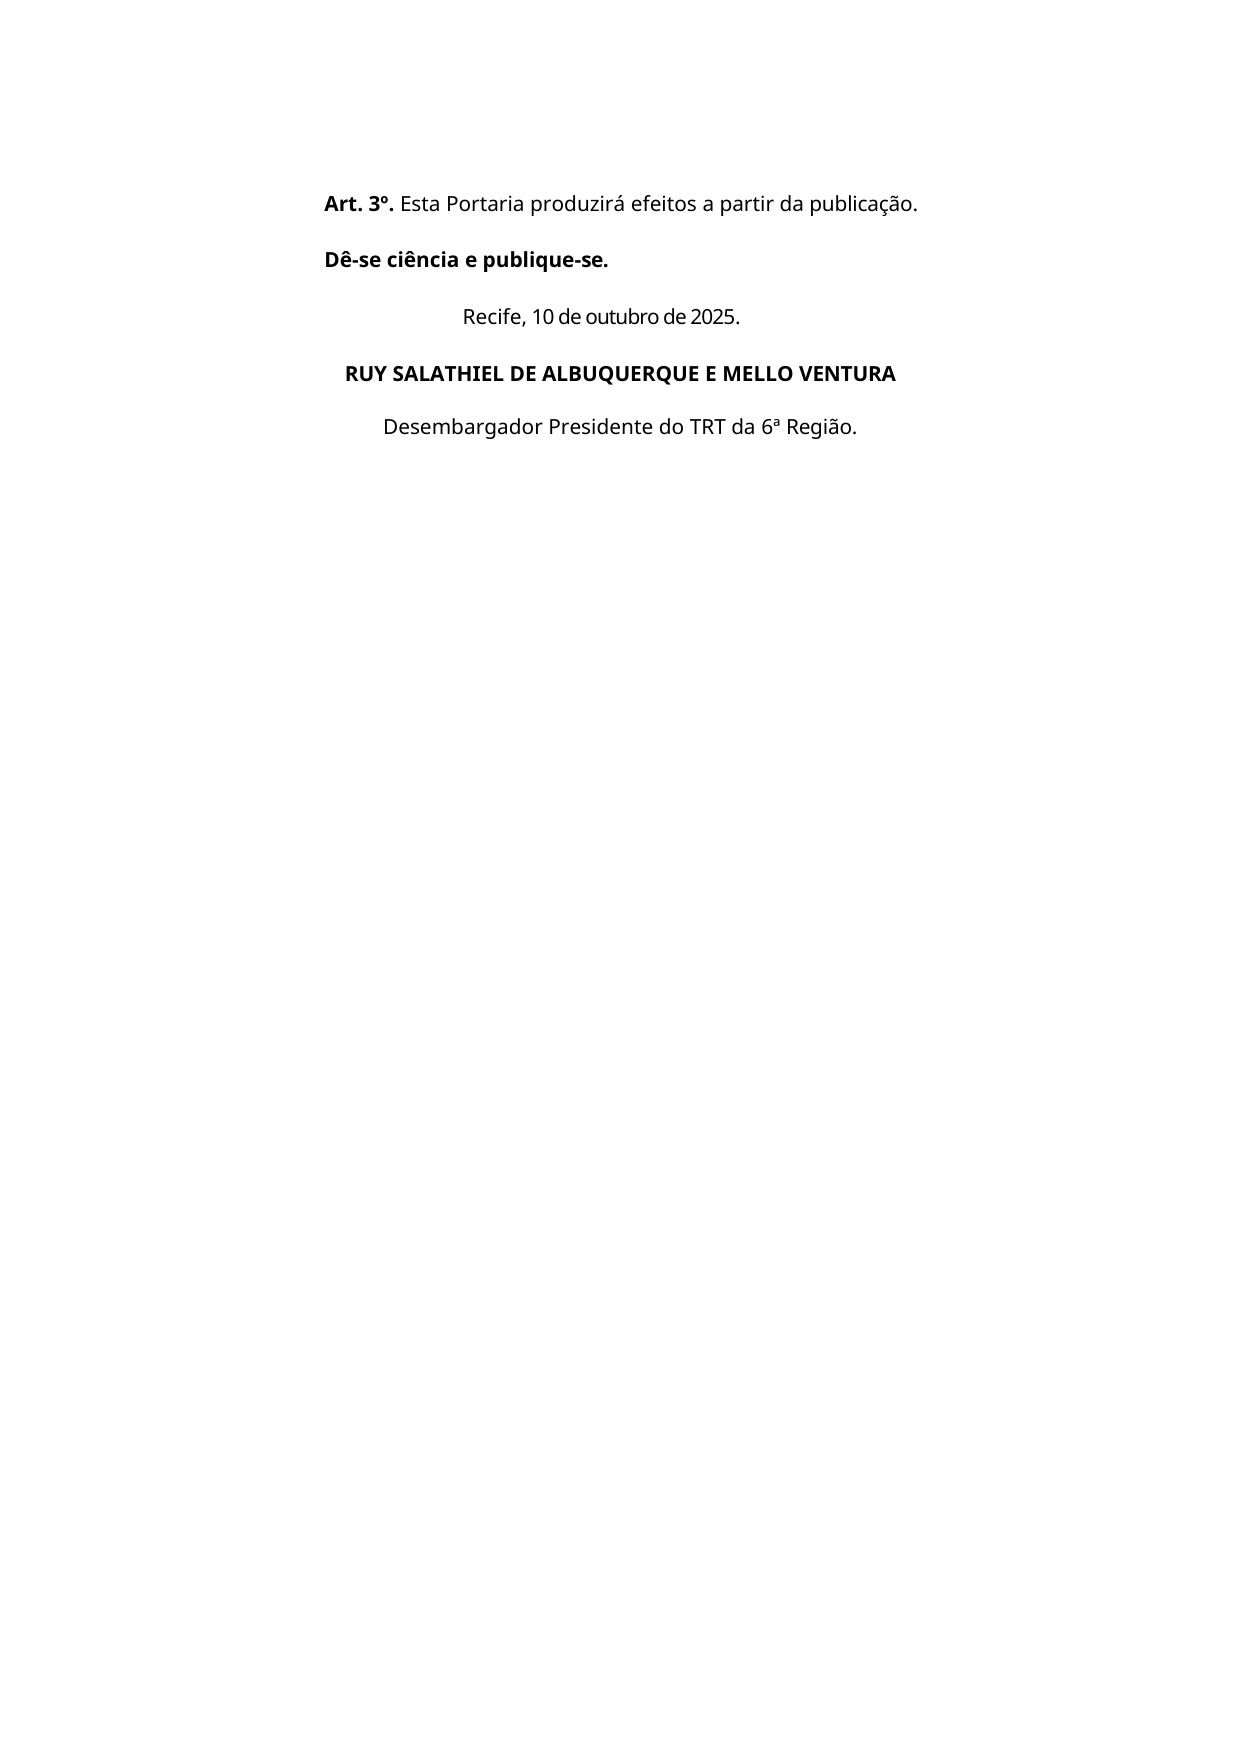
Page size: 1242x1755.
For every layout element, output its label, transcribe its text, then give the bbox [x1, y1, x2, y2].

text Desembargador Presidente do TRT da 6ª Região. [177, 412, 1063, 441]
subtitle Dê-se ciência e publique-se. [324, 246, 1064, 274]
subtitle RUY SALATHIEL DE ALBUQUERQUE E MELLO VENTURA [177, 359, 1063, 388]
text Recife, 10 de outubro de 2025. [462, 302, 1064, 331]
text Art. 3º. Esta Portaria produzirá efeitos a partir da publicação. [324, 189, 1064, 217]
